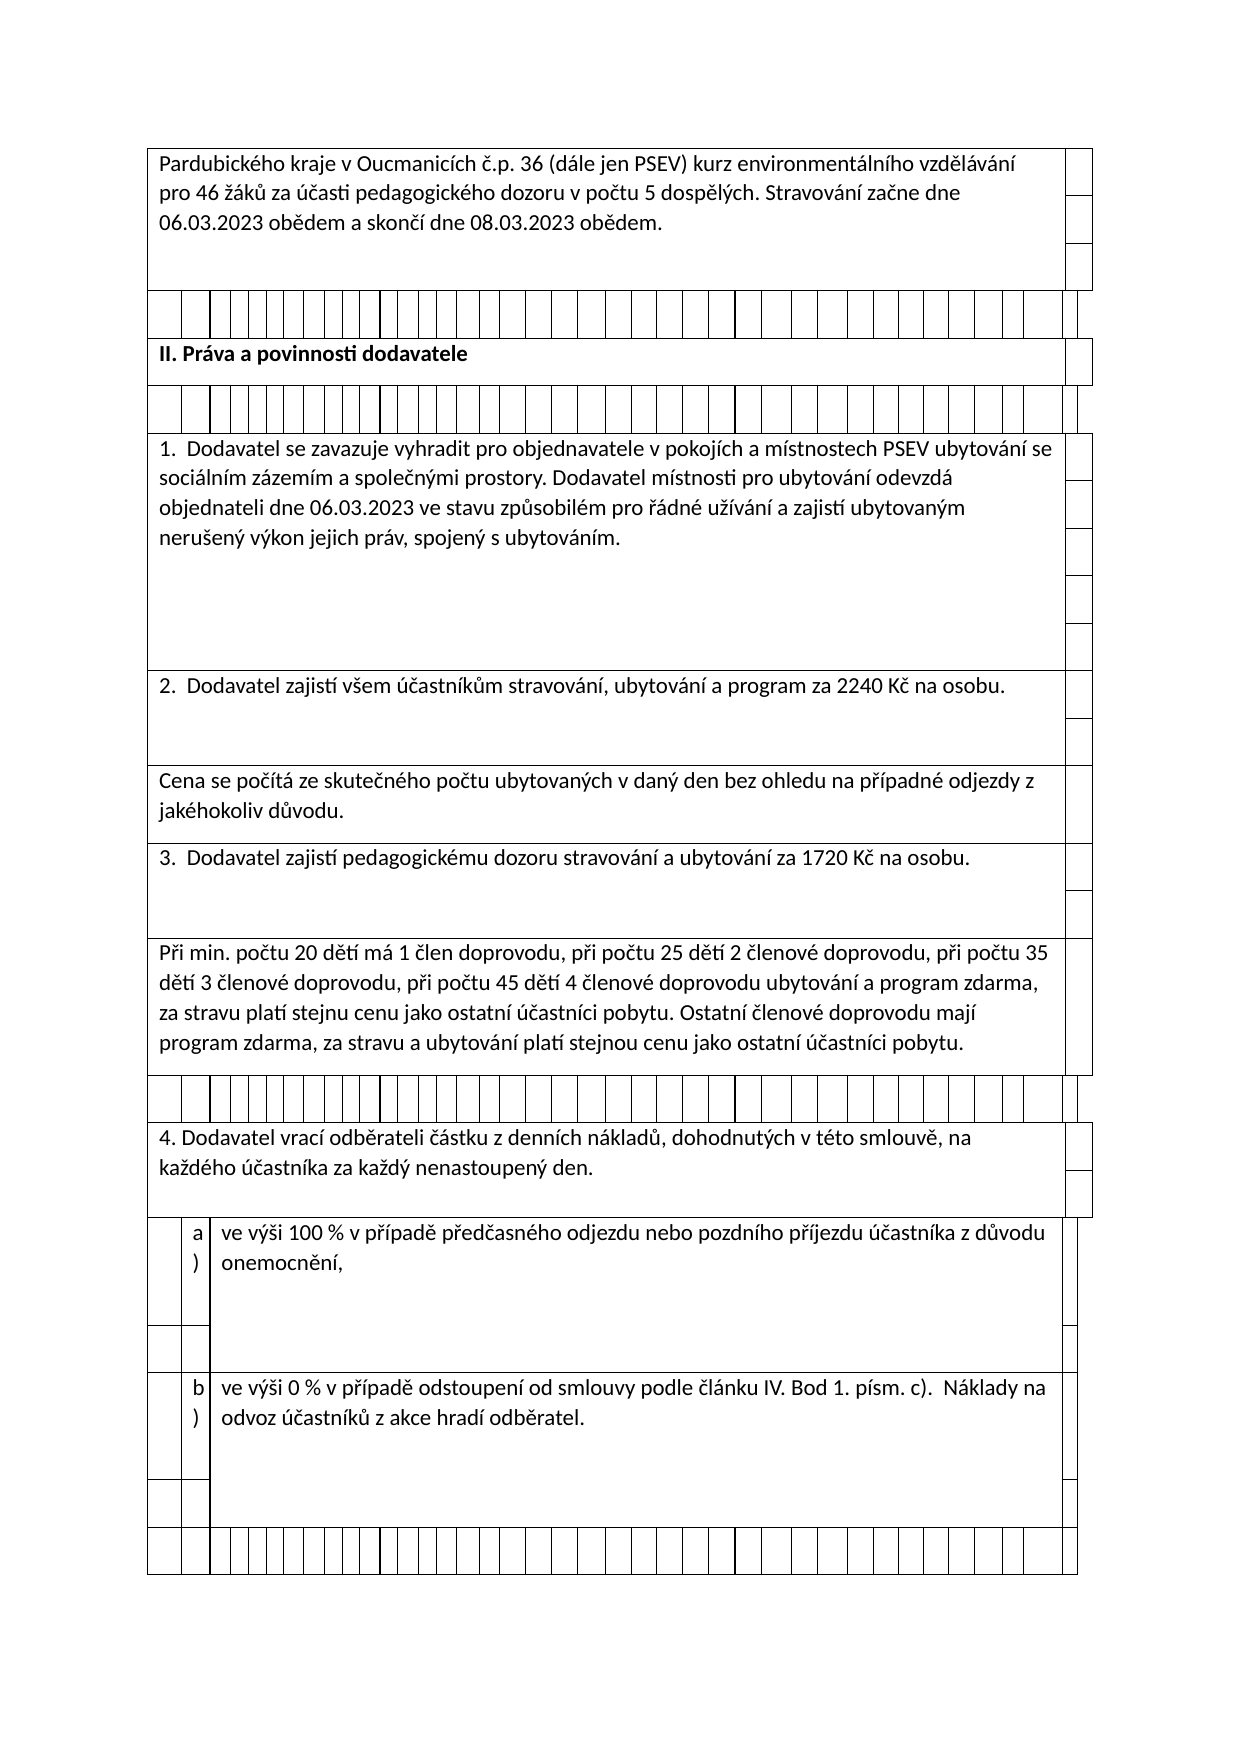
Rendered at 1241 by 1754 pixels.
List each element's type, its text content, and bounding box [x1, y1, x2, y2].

table_cell [182, 1076, 209, 1122]
table_cell [343, 386, 359, 433]
table_cell [683, 1076, 708, 1122]
table_cell [381, 1528, 397, 1574]
table_cell [792, 1076, 817, 1122]
table_cell [381, 291, 397, 338]
table_cell b) [182, 1373, 209, 1479]
table_cell [848, 1528, 873, 1574]
table_cell [848, 1076, 873, 1122]
table_cell [552, 1528, 577, 1574]
table_cell [381, 386, 397, 433]
table_cell [148, 1528, 181, 1574]
table_cell Cena se počítá ze skutečného počtu ubytovaných v daný den bez ohledu na případné odjezdy z jakéhokoliv důvodu. [148, 766, 1065, 842]
table_cell [419, 386, 436, 433]
table_cell [231, 1076, 248, 1122]
table_cell [606, 386, 631, 433]
table_cell [231, 386, 248, 433]
table_cell [500, 386, 525, 433]
table_cell [360, 386, 379, 433]
table_cell [736, 1528, 761, 1574]
table_cell [284, 291, 303, 338]
table_cell [231, 291, 248, 338]
table_cell [500, 291, 525, 338]
table_cell [848, 386, 873, 433]
table_cell [249, 1076, 266, 1122]
table_cell [792, 291, 817, 338]
table_cell [480, 386, 499, 433]
table_cell [1066, 939, 1092, 1075]
table_cell [1078, 1372, 1092, 1479]
table_cell [552, 291, 577, 338]
table_cell [1066, 529, 1092, 575]
table_cell [1063, 1528, 1077, 1574]
table_cell [818, 291, 847, 338]
table_cell [398, 1076, 418, 1122]
table_cell [1063, 1326, 1077, 1372]
table_cell [1066, 481, 1092, 528]
table_cell [211, 291, 230, 338]
table_cell ve výši 0 % v případě odstoupení od smlouvy podle článku IV. Bod 1. písm. c). Náklady na odvoz účastníků z akce hradí odběratel. [211, 1373, 1062, 1527]
table_cell a) [182, 1218, 209, 1324]
table_cell [480, 1076, 499, 1122]
table_cell 3. Dodavatel zajistí pedagogickému dozoru stravování a ubytování za 1720 Kč na osobu. [148, 844, 1065, 937]
table_cell [975, 1528, 1002, 1574]
table_cell [148, 1218, 181, 1324]
table_cell [419, 1076, 436, 1122]
table_cell [1066, 1123, 1092, 1170]
table_cell [874, 1528, 898, 1574]
table_cell [1066, 1171, 1092, 1217]
table_cell [457, 1076, 479, 1122]
table_cell [249, 291, 266, 338]
table_cell [437, 1528, 456, 1574]
table_cell [284, 1076, 303, 1122]
table_cell [899, 1528, 923, 1574]
table_cell [1078, 1218, 1092, 1324]
table_cell [148, 1076, 181, 1122]
table_cell [1066, 244, 1092, 290]
table_cell [924, 1528, 948, 1574]
table_cell [848, 291, 873, 338]
table_cell [709, 386, 734, 433]
table_cell [1063, 1218, 1077, 1324]
table_cell Při min. počtu 20 dětí má 1 člen doprovodu, při počtu 25 dětí 2 členové doprovodu, při počtu 35 dětí 3 členové doprovodu, při počtu 45 dětí 4 členové doprovodu ubytování a program zdarma, za stravu platí stejnu cenu jako ostatní účastníci pobytu. Ostatní členové doprovodu mají program zdarma, za stravu a ubytování platí stejnou cenu jako ostatní účastníci pobytu. [148, 939, 1065, 1075]
table_cell [924, 291, 948, 338]
table_cell [1066, 719, 1092, 765]
table_cell [360, 1076, 379, 1122]
table_cell [480, 1528, 499, 1574]
table_cell [267, 291, 283, 338]
table_cell [398, 386, 418, 433]
table_cell [657, 1076, 682, 1122]
table_cell [437, 386, 456, 433]
table_cell [709, 1076, 734, 1122]
table_cell [148, 1373, 181, 1479]
table_cell [874, 1076, 898, 1122]
table_cell [1063, 1076, 1077, 1122]
table_cell [457, 1528, 479, 1574]
table_cell [1066, 149, 1092, 195]
table_cell [1066, 576, 1092, 623]
table_cell [419, 1528, 436, 1574]
table_cell [1003, 386, 1023, 433]
table_cell [578, 386, 605, 433]
table_cell [683, 386, 708, 433]
table_cell 1. Dodavatel se zavazuje vyhradit pro objednavatele v pokojích a místnostech PSEV ubytování se sociálním zázemím a společnými prostory. Dodavatel místnosti pro ubytování odevzdá objednateli dne 06.03.2023 ve stavu způsobilém pro řádné užívání a zajistí ubytovaným nerušený výkon jejich práv, spojený s ubytováním. [148, 434, 1065, 670]
table_cell [632, 386, 656, 433]
table_cell [578, 1076, 605, 1122]
table_cell [736, 1076, 761, 1122]
table_cell [437, 291, 456, 338]
table_cell [818, 1528, 847, 1574]
table_cell [578, 1528, 605, 1574]
table_cell [874, 386, 898, 433]
table_cell [709, 1528, 734, 1574]
table_cell [632, 1076, 656, 1122]
table_cell [457, 291, 479, 338]
table_cell [267, 1528, 283, 1574]
table_cell [552, 1076, 577, 1122]
table_cell ve výši 100 % v případě předčasného odjezdu nebo pozdního příjezdu účastníka z důvodu onemocnění, [211, 1218, 1062, 1372]
table_cell [148, 1480, 181, 1527]
table_cell [657, 291, 682, 338]
table_cell [578, 291, 605, 338]
table_cell [1024, 1528, 1062, 1574]
table_cell [1003, 291, 1023, 338]
table_cell [325, 291, 342, 338]
table_cell [267, 1076, 283, 1122]
table_cell [284, 386, 303, 433]
table_cell [1078, 1479, 1092, 1527]
table_cell [1078, 1076, 1092, 1122]
table_cell [325, 386, 342, 433]
table_cell [736, 386, 761, 433]
table_cell [1066, 844, 1092, 890]
table_cell [552, 386, 577, 433]
table_cell [1066, 196, 1092, 243]
table_cell [1066, 891, 1092, 937]
table_cell [419, 291, 436, 338]
table_cell [211, 1528, 230, 1574]
table_cell [874, 291, 898, 338]
table_cell [480, 291, 499, 338]
table_cell [182, 291, 209, 338]
table_cell [343, 1528, 359, 1574]
table_cell [231, 1528, 248, 1574]
table_cell [792, 386, 817, 433]
table_cell [526, 291, 551, 338]
table_cell [1078, 1325, 1092, 1372]
table_cell [606, 1528, 631, 1574]
table_cell [148, 291, 181, 338]
table_cell [709, 291, 734, 338]
table_cell [343, 291, 359, 338]
table_cell [975, 291, 1002, 338]
table_cell [762, 291, 791, 338]
table_cell [606, 1076, 631, 1122]
table_cell [1063, 1373, 1077, 1479]
table_cell [1024, 1076, 1062, 1122]
table_cell [1066, 766, 1092, 842]
table_cell [1003, 1076, 1023, 1122]
table_cell [360, 1528, 379, 1574]
table_cell [1063, 1480, 1077, 1527]
table_cell [949, 1076, 974, 1122]
table_cell [267, 386, 283, 433]
table_cell 2. Dodavatel zajistí všem účastníkům stravování, ubytování a program za 2240 Kč na osobu. [148, 671, 1065, 765]
table_cell [975, 1076, 1002, 1122]
table_cell [1066, 339, 1092, 385]
table_cell [1024, 386, 1062, 433]
table_cell [949, 1528, 974, 1574]
table_cell [1024, 291, 1062, 338]
table_cell [304, 291, 324, 338]
table_cell [325, 1528, 342, 1574]
table_cell [182, 1480, 209, 1527]
table_cell [249, 386, 266, 433]
table_cell [1078, 291, 1092, 338]
table_cell [381, 1076, 397, 1122]
table_cell [1078, 1527, 1092, 1574]
table_cell [304, 1076, 324, 1122]
table_cell [500, 1076, 525, 1122]
table_cell [182, 1326, 209, 1372]
table_cell [1066, 434, 1092, 480]
table_cell [1003, 1528, 1023, 1574]
table_cell [606, 291, 631, 338]
table_cell [284, 1528, 303, 1574]
table_cell [632, 1528, 656, 1574]
table_cell [762, 386, 791, 433]
table_cell [632, 291, 656, 338]
table_cell [899, 291, 923, 338]
table_cell [1063, 386, 1077, 433]
table_cell [1063, 291, 1077, 338]
table_cell [526, 1076, 551, 1122]
table_cell [182, 386, 209, 433]
table_cell [526, 1528, 551, 1574]
table_cell [818, 386, 847, 433]
table_cell II. Práva a povinnosti dodavatele [148, 339, 1065, 385]
table_cell [398, 291, 418, 338]
table_cell Pardubického kraje v Oucmanicích č.p. 36 (dále jen PSEV) kurz environmentálního vzdělávání pro 46 žáků za účasti pedagogického dozoru v počtu 5 dospělých. Stravování začne dne 06.03.2023 obědem a skončí dne 08.03.2023 obědem. [148, 149, 1065, 290]
table_cell [924, 386, 948, 433]
table_cell [211, 386, 230, 433]
table_cell [949, 291, 974, 338]
table_cell [657, 1528, 682, 1574]
table_cell [343, 1076, 359, 1122]
table_cell [1078, 386, 1092, 433]
table_cell [437, 1076, 456, 1122]
table_cell [360, 291, 379, 338]
table_cell [148, 1326, 181, 1372]
table_cell [818, 1076, 847, 1122]
table_cell [736, 291, 761, 338]
table_cell [182, 1528, 209, 1574]
table_cell [500, 1528, 525, 1574]
table_cell [975, 386, 1002, 433]
table_cell [899, 1076, 923, 1122]
table_cell [762, 1076, 791, 1122]
table_cell [211, 1076, 230, 1122]
table_cell [304, 1528, 324, 1574]
table_cell [792, 1528, 817, 1574]
table_cell [398, 1528, 418, 1574]
table_cell [1066, 624, 1092, 670]
table_cell [457, 386, 479, 433]
table_cell [526, 386, 551, 433]
table_cell [148, 386, 181, 433]
table_cell 4. Dodavatel vrací odběrateli částku z denních nákladů, dohodnutých v této smlouvě, na každého účastníka za každý nenastoupený den. [148, 1123, 1065, 1217]
table_cell [249, 1528, 266, 1574]
table_cell [325, 1076, 342, 1122]
table_cell [304, 386, 324, 433]
table_cell [899, 386, 923, 433]
table_cell [683, 1528, 708, 1574]
table_cell [683, 291, 708, 338]
table_cell [762, 1528, 791, 1574]
table_cell [1066, 671, 1092, 718]
table_cell [924, 1076, 948, 1122]
table_cell [657, 386, 682, 433]
table_cell [949, 386, 974, 433]
